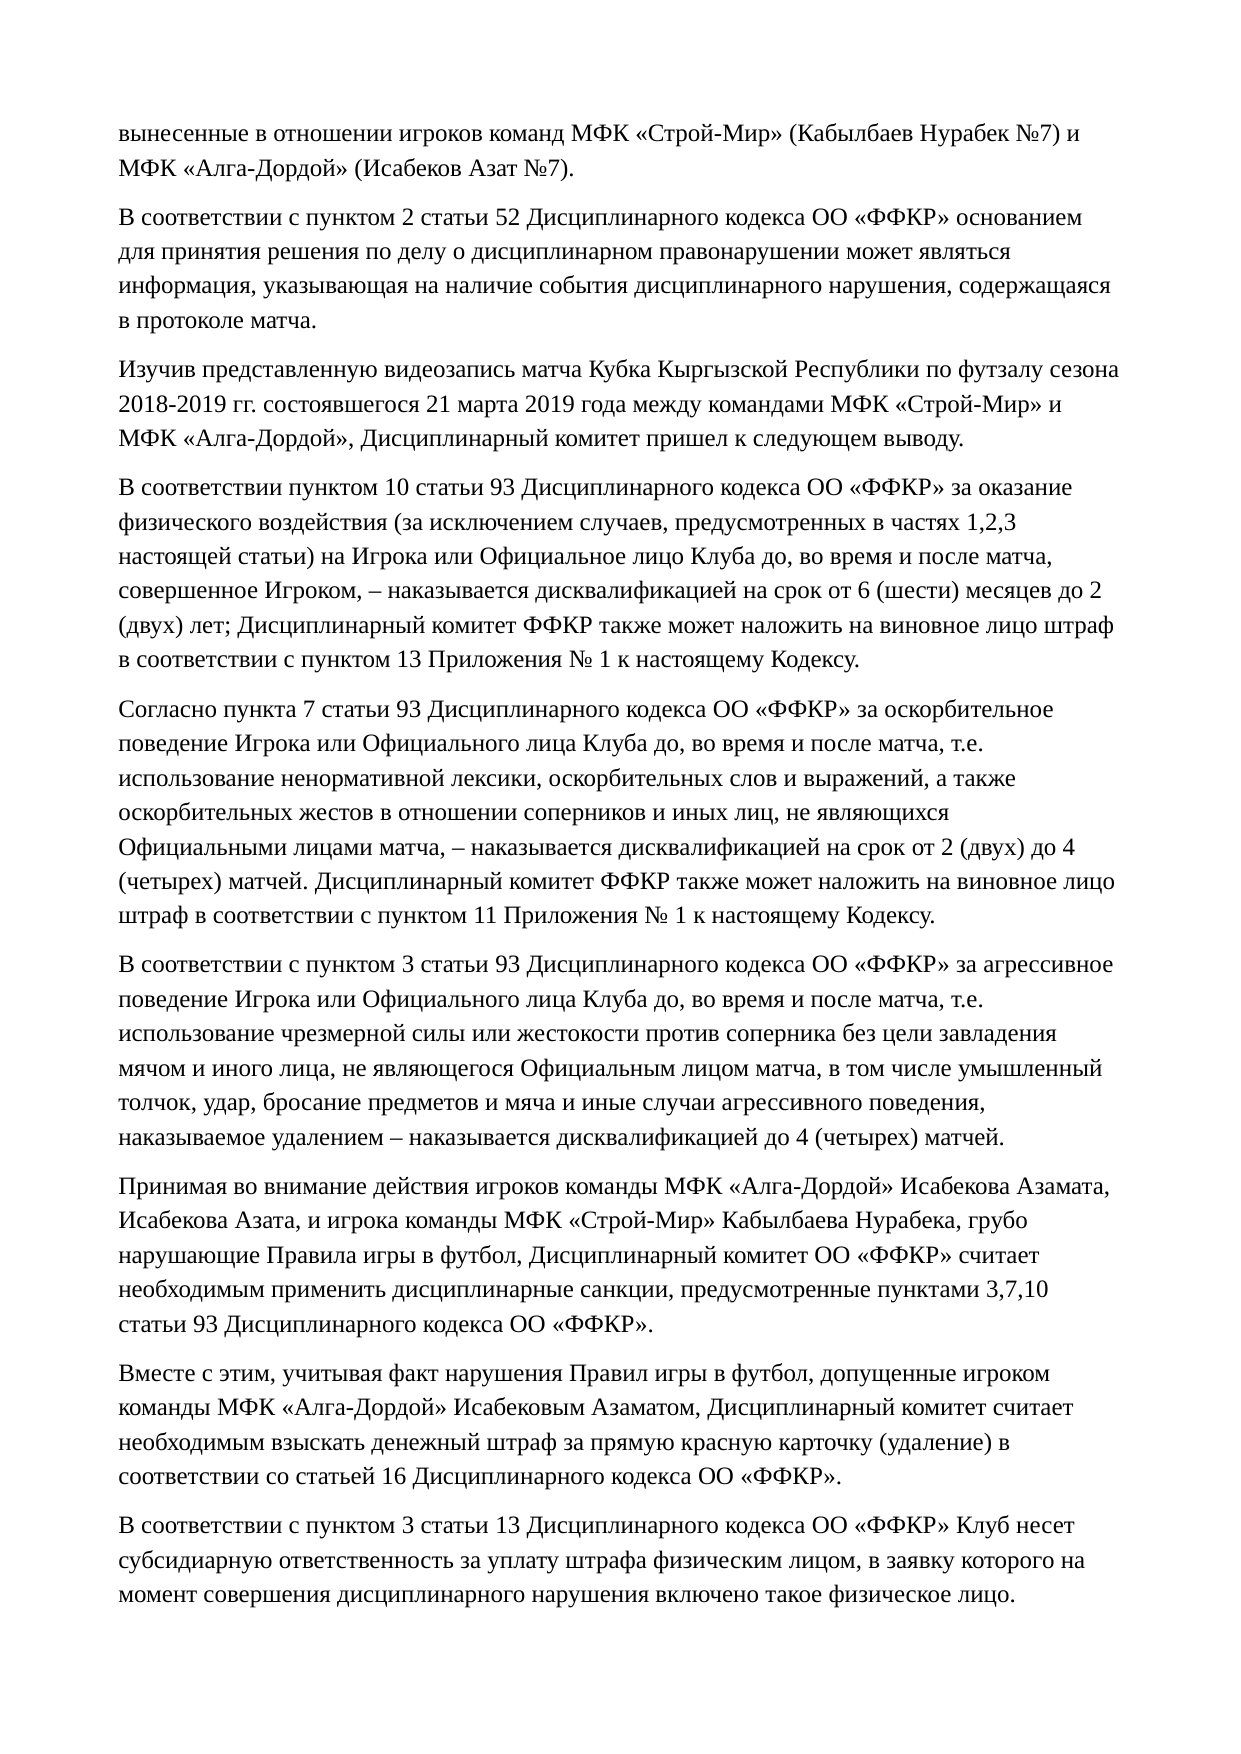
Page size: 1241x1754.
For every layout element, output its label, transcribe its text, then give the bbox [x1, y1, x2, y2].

text Согласно пункта 7 статьи 93 Дисциплинарного кодекса ОО «ФФКР» за оскорбительное поведение Игрока или Официального лица Клуба до, во время и после матча, т.е. использование ненормативной лексики, оскорбительных слов и выражений, а также оскорбительных жестов в отношении соперников и иных лиц, не являющихся Официальными лицами матча, – наказывается дисквалификацией на срок от 2 (двух) до 4 (четырех) матчей. Дисциплинарный комитет ФФКР также может наложить на виновное лицо штраф в соответствии с пунктом 11 Приложения № 1 к настоящему Кодексу. [118, 694, 1122, 929]
text вынесенные в отношении игроков команд МФК «Строй-Мир» (Кабылбаев Нурабек №7) и МФК «Алга-Дордой» (Исабеков Азат №7). [118, 118, 1122, 181]
text Принимая во внимание действия игроков команды МФК «Алга-Дордой» Исабекова Азамата, Исабекова Азата, и игрока команды МФК «Строй-Мир» Кабылбаева Нурабека, грубо нарушающие Правила игры в футбол, Дисциплинарный комитет ОО «ФФКР» считает необходимым применить дисциплинарные санкции, предусмотренные пунктами 3,7,10 статьи 93 Дисциплинарного кодекса ОО «ФФКР». [118, 1171, 1122, 1338]
text В соответствии с пунктом 3 статьи 13 Дисциплинарного кодекса ОО «ФФКР» Клуб несет субсидиарную ответственность за уплату штрафа физическим лицом, в заявку которого на момент совершения дисциплинарного нарушения включено такое физическое лицо. [118, 1511, 1122, 1608]
text Изучив представленную видеозапись матча Кубка Кыргызской Республики по футзалу сезона 2018-2019 гг. состоявшегося 21 марта 2019 года между командами МФК «Строй-Мир» и МФК «Алга-Дордой», Дисциплинарный комитет пришел к следующем выводу. [118, 354, 1122, 452]
text Вместе с этим, учитывая факт нарушения Правил игры в футбол, допущенные игроком команды МФК «Алга-Дордой» Исабековым Азаматом, Дисциплинарный комитет считает необходимым взыскать денежный штраф за прямую красную карточку (удаление) в соответствии со статьей 16 Дисциплинарного кодекса ОО «ФФКР». [118, 1358, 1122, 1490]
text В соответствии пунктом 10 статьи 93 Дисциплинарного кодекса ОО «ФФКР» за оказание физического воздействия (за исключением случаев, предусмотренных в частях 1,2,3 настоящей статьи) на Игрока или Официальное лицо Клуба до, во время и после матча, совершенное Игроком, – наказывается дисквалификацией на срок от 6 (шести) месяцев до 2 (двух) лет; Дисциплинарный комитет ФФКР также может наложить на виновное лицо штраф в соответствии с пунктом 13 Приложения № 1 к настоящему Кодексу. [118, 472, 1122, 673]
text В соответствии с пунктом 2 статьи 52 Дисциплинарного кодекса ОО «ФФКР» основанием для принятия решения по делу о дисциплинарном правонарушении может являться информация, указывающая на наличие события дисциплинарного нарушения, содержащаяся в протоколе матча. [118, 202, 1122, 334]
text В соответствии с пунктом 3 статьи 93 Дисциплинарного кодекса ОО «ФФКР» за агрессивное поведение Игрока или Официального лица Клуба до, во время и после матча, т.е. использование чрезмерной силы или жестокости против соперника без цели завладения мячом и иного лица, не являющегося Официальным лицом матча, в том числе умышленный толчок, удар, бросание предметов и мяча и иные случаи агрессивного поведения, наказываемое удалением – наказывается дисквалификацией до 4 (четырех) матчей. [118, 949, 1122, 1151]
